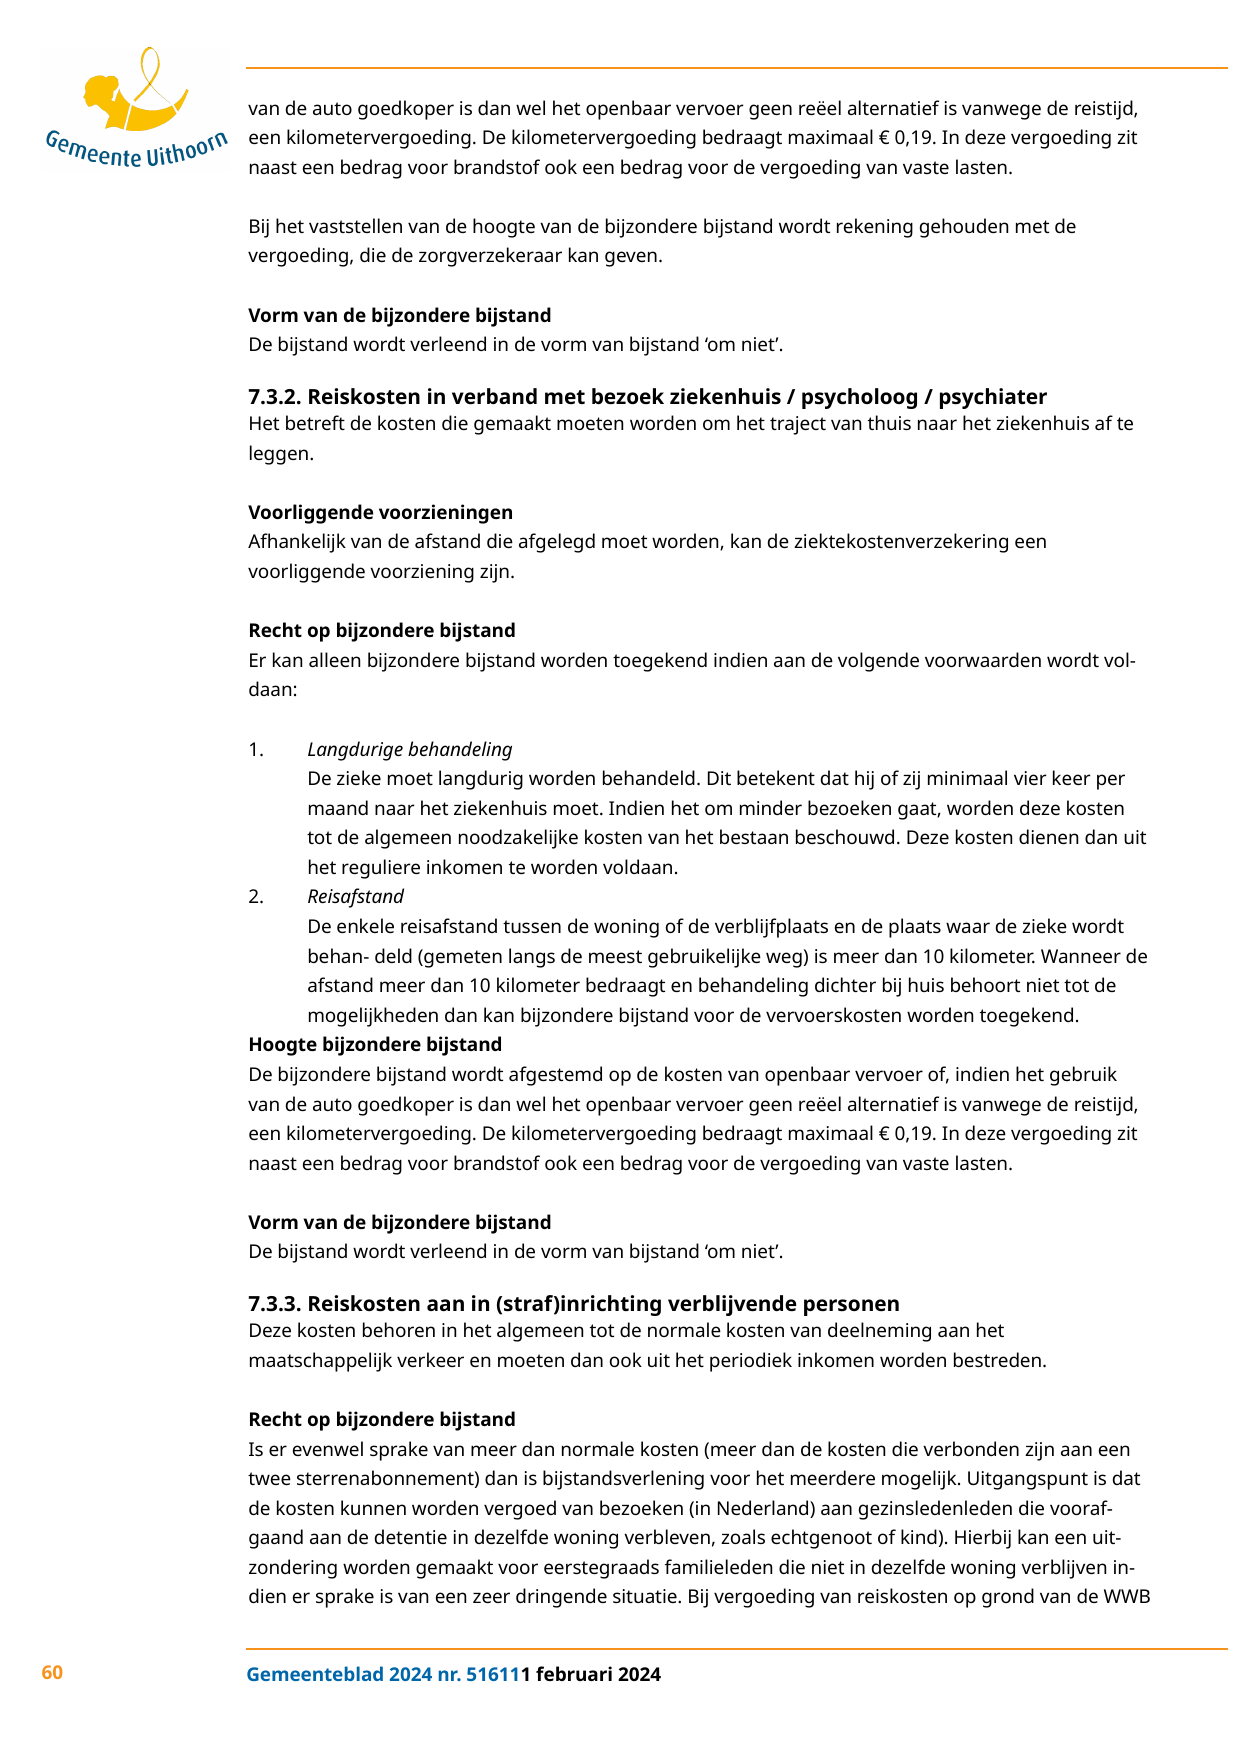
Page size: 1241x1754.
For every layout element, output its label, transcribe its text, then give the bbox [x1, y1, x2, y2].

text Vorm van de bijzondere bijstand [248, 302, 1152, 328]
text Recht op bijzondere bijstand [248, 617, 1152, 643]
text De bijzondere bijstand wordt afgestemd op de kosten van openbaar vervoer of, indien het gebruik van de auto goedkoper is dan wel het openbaar vervoer geen reëel alternatief is vanwege de reistijd, een kilometervergoeding. De kilometervergoeding bedraagt maximaal € 0,19. In deze vergoeding zit naast een bedrag voor brandstof ook een bedrag voor de vergoeding van vaste lasten. [248, 1061, 1152, 1176]
list Langdurige behandeling [248, 736, 1152, 761]
text De bijstand wordt verleend in de vorm van bijstand ‘om niet’. [248, 1239, 1152, 1264]
list De zieke moet langdurig worden behandeld. Dit betekent dat hij of zij minimaal vier keer per maand naar het ziekenhuis moet. Indien het om minder bezoeken gaat, worden deze kosten tot de algemeen noodzakelijke kosten van het bestaan beschouwd. Deze kosten dienen dan uit het reguliere inkomen te worden voldaan. [248, 765, 1152, 880]
text Hoogte bijzondere bijstand [248, 1032, 1152, 1057]
text Recht op bijzondere bijstand [248, 1406, 1152, 1432]
list De enkele reisafstand tussen de woning of de verblijfplaats en de plaats waar de zieke wordt behan- deld (gemeten langs de meest gebruikelijke weg) is meer dan 10 kilometer. Wanneer de afstand meer dan 10 kilometer bedraagt en behandeling dichter bij huis behoort niet tot de mogelijkheden dan kan bijzondere bijstand voor de vervoerskosten worden toegekend. [248, 913, 1152, 1028]
text Het betreft de kosten die gemaakt moeten worden om het traject van thuis naar het ziekenhuis af te leggen. [248, 410, 1152, 466]
list Reisafstand [248, 884, 1152, 909]
text Er kan alleen bijzondere bijstand worden toegekend indien aan de volgende voorwaarden wordt vol- daan: [248, 647, 1152, 702]
text 7.3.2. Reiskosten in verband met bezoek ziekenhuis / psycholoog / psychiater [248, 382, 1152, 410]
text 7.3.3. Reiskosten aan in (straf)inrichting verblijvende personen [248, 1289, 1152, 1317]
text Voorliggende voorzieningen [248, 499, 1152, 525]
text Bij het vaststellen van de hoogte van de bijzondere bijstand wordt rekening gehouden met de vergoeding, die de zorgverzekeraar kan geven. [248, 213, 1152, 268]
text De bijstand wordt verleend in de vorm van bijstand ‘om niet’. [248, 331, 1152, 357]
text Vorm van de bijzondere bijstand [248, 1209, 1152, 1235]
text Deze kosten behoren in het algemeen tot de normale kosten van deelneming aan het maatschappelijk verkeer en moeten dan ook uit het periodiek inkomen worden bestreden. [248, 1317, 1152, 1373]
picture [41, 47, 231, 172]
text van de auto goedkoper is dan wel het openbaar vervoer geen reëel alternatief is vanwege de reistijd, een kilometervergoeding. De kilometervergoeding bedraagt maximaal € 0,19. In deze vergoeding zit naast een bedrag voor brandstof ook een bedrag voor de vergoeding van vaste lasten. [248, 95, 1152, 180]
text Is er evenwel sprake van meer dan normale kosten (meer dan de kosten die verbonden zijn aan een twee sterrenabonnement) dan is bijstandsverlening voor het meerdere mogelijk. Uitgangspunt is dat de kosten kunnen worden vergoed van bezoeken (in Nederland) aan gezinsledenleden die vooraf- gaand aan de detentie in dezelfde woning verbleven, zoals echtgenoot of kind). Hierbij kan een uit- zondering worden gemaakt voor eerstegraads familieleden die niet in dezelfde woning verblijven in- dien er sprake is van een zeer dringende situatie. Bij vergoeding van reiskosten op grond van de WWB [248, 1436, 1152, 1609]
text Afhankelijk van de afstand die afgelegd moet worden, kan de ziektekostenverzekering een voorliggende voorziening zijn. [248, 529, 1152, 584]
